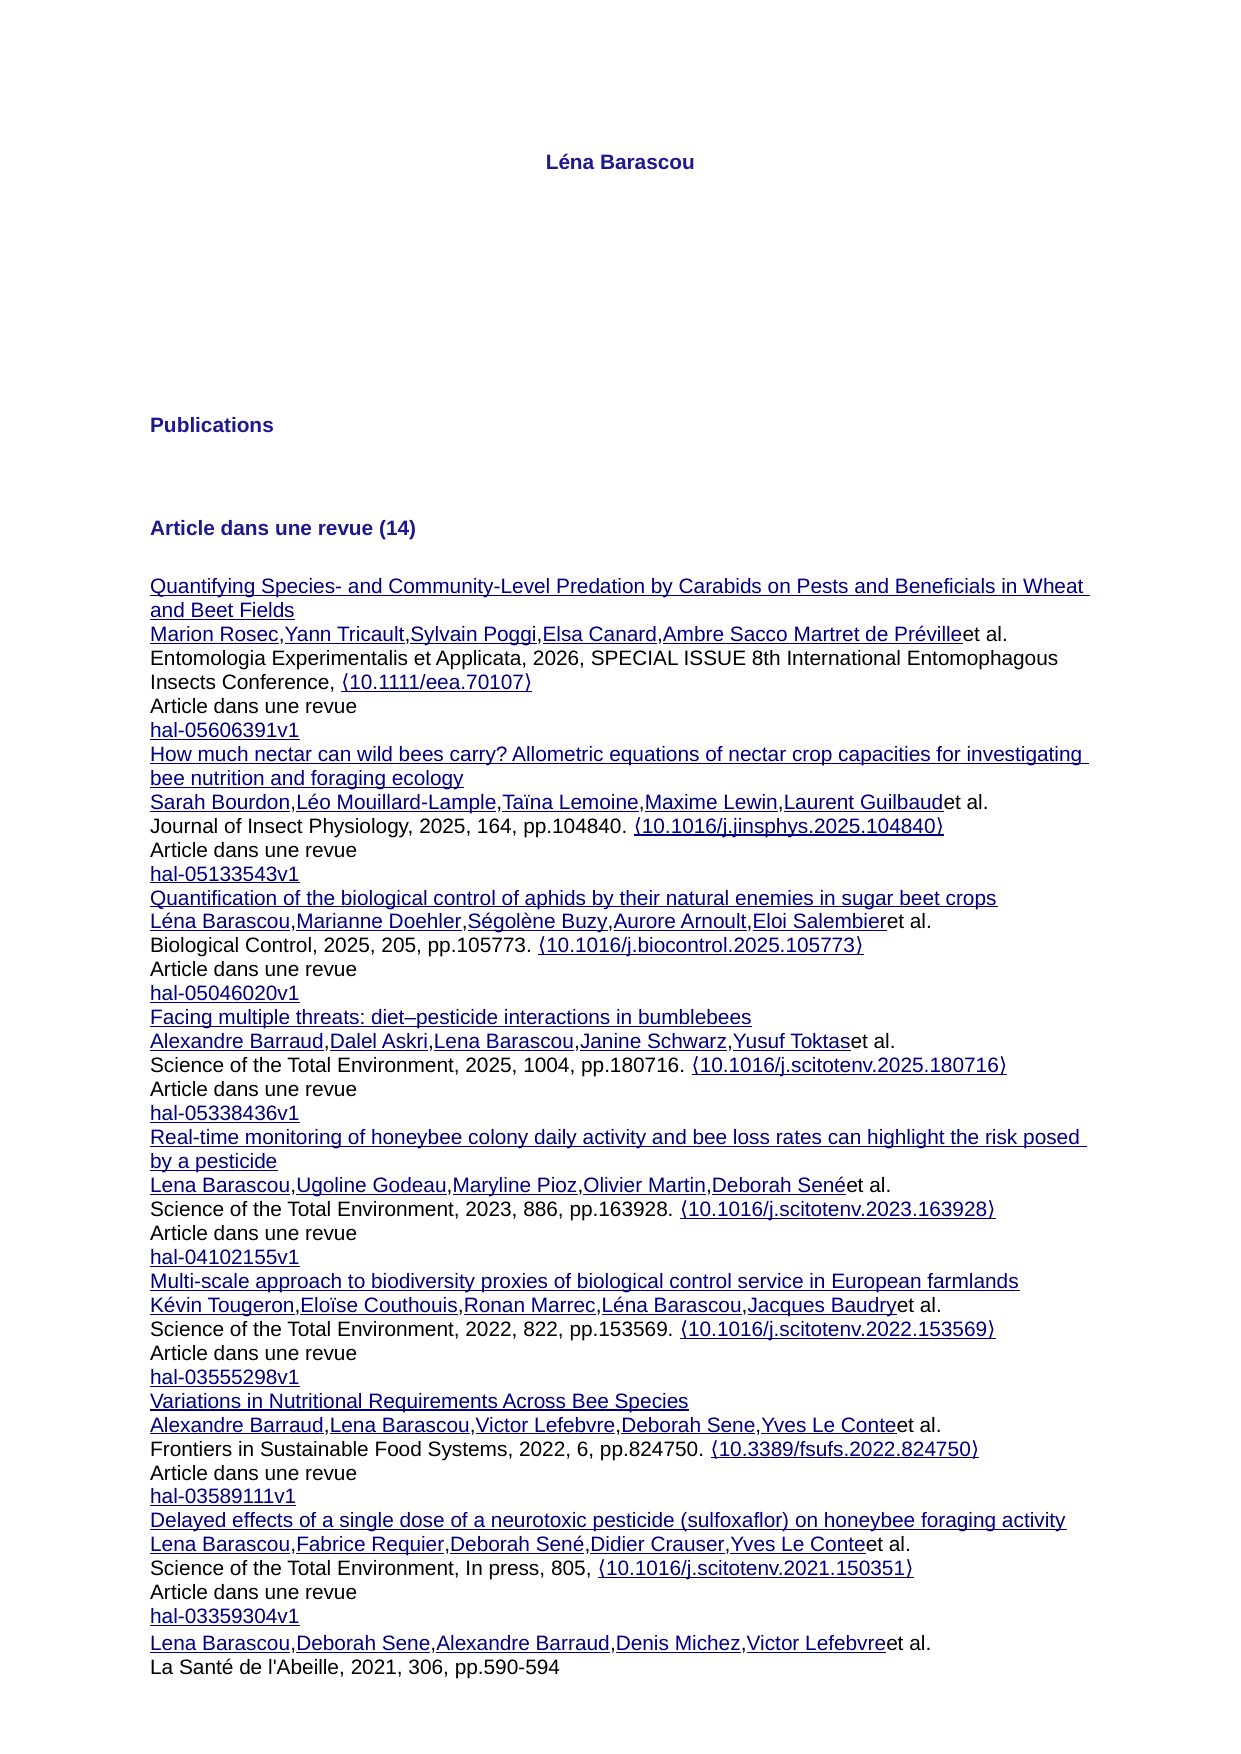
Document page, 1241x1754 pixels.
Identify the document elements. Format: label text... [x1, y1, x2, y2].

table_header and Beet Fields Marion Rosec,Yann Tricault,Sylvain Poggi,Elsa Canard,Ambre Sacco Martret de Prévilleet al. Entomologia Experimentalis et Applicata, 2026, SPECIAL ISSUE 8th International Entomophagous Insects Conference, ⟨10.1111/eea.70107⟩ Article dans une revue hal-05606391v1 [150, 596, 1090, 742]
table_cell Variations in Nutritional Requirements Across Bee Species Alexandre Barraud,Lena Barascou,Victor Lefebvre,Deborah Sene,Yves Le Conteet al. Frontiers in Sustainable Food Systems, 2022, 6, pp.824750. ⟨10.3389/fsufs.2022.824750⟩ Article dans une revue hal-03589111v1 [150, 1389, 1090, 1508]
table_cell Quantification of the biological control of aphids by their natural enemies in sugar beet crops Léna Barascou,Marianne Doehler,Ségolène Buzy,Aurore Arnoult,Eloi Salembieret al. Biological Control, 2025, 205, pp.105773. ⟨10.1016/j.biocontrol.2025.105773⟩ Article dans une revue hal-05046020v1 [150, 885, 1090, 1005]
table_cell Delayed effects of a single dose of a neurotoxic pesticide (sulfoxaflor) on honeybee foraging activity Lena Barascou,Fabrice Requier,Deborah Sené,Didier Crauser,Yves Le Conteet al. Science of the Total Environment, In press, 805, ⟨10.1016/j.scitotenv.2021.150351⟩ Article dans une revue hal-03359304v1 [150, 1508, 1090, 1628]
table_cell Multi-scale approach to biodiversity proxies of biological control service in European farmlands Kévin Tougeron,Eloïse Couthouis,Ronan Marrec,Léna Barascou,Jacques Baudryet al. Science of the Total Environment, 2022, 822, pp.153569. ⟨10.1016/j.scitotenv.2022.153569⟩ Article dans une revue hal-03555298v1 [150, 1269, 1090, 1388]
subtitle Article dans une revue (14) [150, 516, 1090, 539]
table_cell How much nectar can wild bees carry? Allometric equations of nectar crop capacities for investigating bee nutrition and foraging ecology Sarah Bourdon,Léo Mouillard-Lample,Taïna Lemoine,Maxime Lewin,Laurent Guilbaudet al. Journal of Insect Physiology, 2025, 164, pp.104840. ⟨10.1016/j.jinsphys.2025.104840⟩ Article dans une revue hal-05133543v1 [150, 742, 1090, 885]
table_cell Les pollens réduisent la sensibilité des abeilles aux pesticides.....mais pas de manière égale Lena Barascou,Deborah Sene,Alexandre Barraud,Denis Michez,Victor Lefebvreet al. La Santé de l'Abeille, 2021, 306, pp.590-594 Article dans une revue hal-03483895v1 [150, 1628, 1090, 1679]
table_cell Real-time monitoring of honeybee colony daily activity and bee loss rates can highlight the risk posed by a pesticide Lena Barascou,Ugoline Godeau,Maryline Pioz,Olivier Martin,Deborah Senéet al. Science of the Total Environment, 2023, 886, pp.163928. ⟨10.1016/j.scitotenv.2023.163928⟩ Article dans une revue hal-04102155v1 [150, 1125, 1090, 1269]
table_cell Facing multiple threats: diet–pesticide interactions in bumblebees Alexandre Barraud,Dalel Askri,Lena Barascou,Janine Schwarz,Yusuf Toktaset al. Science of the Total Environment, 2025, 1004, pp.180716. ⟨10.1016/j.scitotenv.2025.180716⟩ Article dans une revue hal-05338436v1 [150, 1005, 1090, 1125]
table_header Quantifying Species‐ and Community‐Level Predation by Carabids on Pests and Beneficials in Wheat [150, 574, 1090, 595]
subtitle Publications [150, 412, 1090, 436]
subtitle Léna Barascou [150, 150, 1090, 174]
